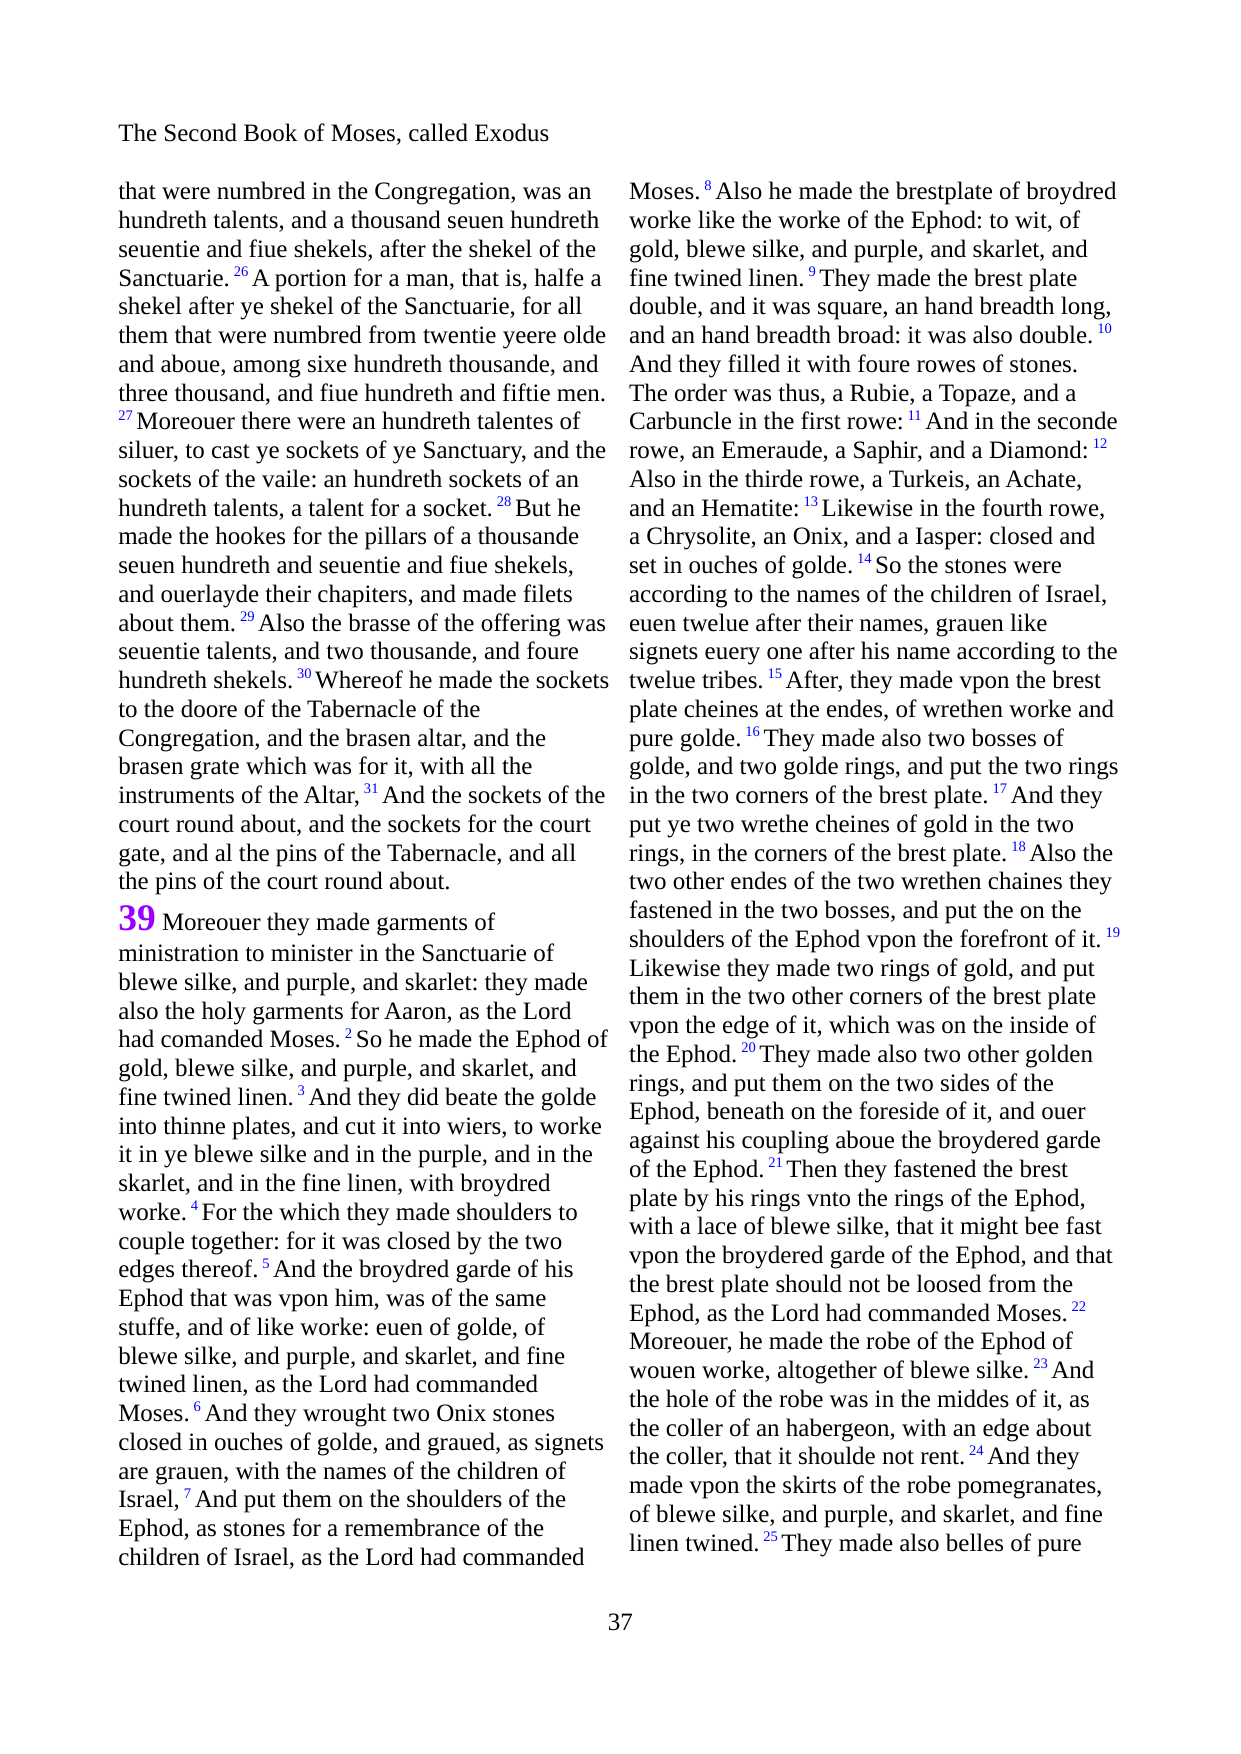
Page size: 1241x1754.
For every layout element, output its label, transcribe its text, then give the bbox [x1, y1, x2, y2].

text that were numbred in the Congregation, was an hundreth talents, and a thousand seuen hundreth seuentie and fiue shekels, after the shekel of the Sanctuarie. 26 A portion for a man, that is, halfe a shekel after ye shekel of the Sanctuarie, for all them that were numbred from twentie yeere olde and aboue, among sixe hundreth thousande, and three thousand, and fiue hundreth and fiftie men. 27 Moreouer there were an hundreth talentes of siluer, to cast ye sockets of ye Sanctuary, and the sockets of the vaile: an hundreth sockets of an hundreth talents, a talent for a socket. 28 But he made the hookes for the pillars of a thousande seuen hundreth and seuentie and fiue shekels, and ouerlayde their chapiters, and made filets about them. 29 Also the brasse of the offering was seuentie talents, and two thousande, and foure hundreth shekels. 30 Whereof he made the sockets to the doore of the Tabernacle of the Congregation, and the brasen altar, and the brasen grate which was for it, with all the instruments of the Altar, 31 And the sockets of the court round about, and the sockets for the court gate, and al the pins of the Tabernacle, and all the pins of the court round about. [118, 176, 611, 895]
text Moses. 8 Also he made the brestplate of broydred worke like the worke of the Ephod: to wit, of gold, blewe silke, and purple, and skarlet, and fine twined linen. 9 They made the brest plate double, and it was square, an hand breadth long, and an hand breadth broad: it was also double. 10 And they filled it with foure rowes of stones. The order was thus, a Rubie, a Topaze, and a Carbuncle in the first rowe: 11 And in the seconde rowe, an Emeraude, a Saphir, and a Diamond: 12 Also in the thirde rowe, a Turkeis, an Achate, and an Hematite: 13 Likewise in the fourth rowe, a Chrysolite, an Onix, and a Iasper: closed and set in ouches of golde. 14 So the stones were according to the names of the children of Israel, euen twelue after their names, grauen like signets euery one after his name according to the twelue tribes. 15 After, they made vpon the brest plate cheines at the endes, of wrethen worke and pure golde. 16 They made also two bosses of golde, and two golde rings, and put the two rings in the two corners of the brest plate. 17 And they put ye two wrethe cheines of gold in the two rings, in the corners of the brest plate. 18 Also the two other endes of the two wrethen chaines they fastened in the two bosses, and put the on the shoulders of the Ephod vpon the forefront of it. 19 Likewise they made two rings of gold, and put them in the two other corners of the brest plate vpon the edge of it, which was on the inside of the Ephod. 20 They made also two other golden rings, and put them on the two sides of the Ephod, beneath on the foreside of it, and ouer against his coupling aboue the broydered garde of the Ephod. 21 Then they fastened the brest plate by his rings vnto the rings of the Ephod, with a lace of blewe silke, that it might bee fast vpon the broydered garde of the Ephod, and that the brest plate should not be loosed from the Ephod, as the Lord had commanded Moses. 22 Moreouer, he made the robe of the Ephod of wouen worke, altogether of blewe silke. 23 And the hole of the robe was in the middes of it, as the coller of an habergeon, with an edge about the coller, that it shoulde not rent. 24 And they made vpon the skirts of the robe pomegranates, of blewe silke, and purple, and skarlet, and fine linen twined. 25 They made also belles of pure [629, 176, 1122, 1556]
text 39 Moreouer they made garments of ministration to minister in the Sanctuarie of blewe silke, and purple, and skarlet: they made also the holy garments for Aaron, as the Lord had comanded Moses. 2 So he made the Ephod of gold, blewe silke, and purple, and skarlet, and fine twined linen. 3 And they did beate the golde into thinne plates, and cut it into wiers, to worke it in ye blewe silke and in the purple, and in the skarlet, and in the fine linen, with broydred worke. 4 For the which they made shoulders to couple together: for it was closed by the two edges thereof. 5 And the broydred garde of his Ephod that was vpon him, was of the same stuffe, and of like worke: euen of golde, of blewe silke, and purple, and skarlet, and fine twined linen, as the Lord had commanded Moses. 6 And they wrought two Onix stones closed in ouches of golde, and graued, as signets are grauen, with the names of the children of Israel, 7 And put them on the shoulders of the Ephod, as stones for a remembrance of the children of Israel, as the Lord had commanded [118, 895, 611, 1571]
